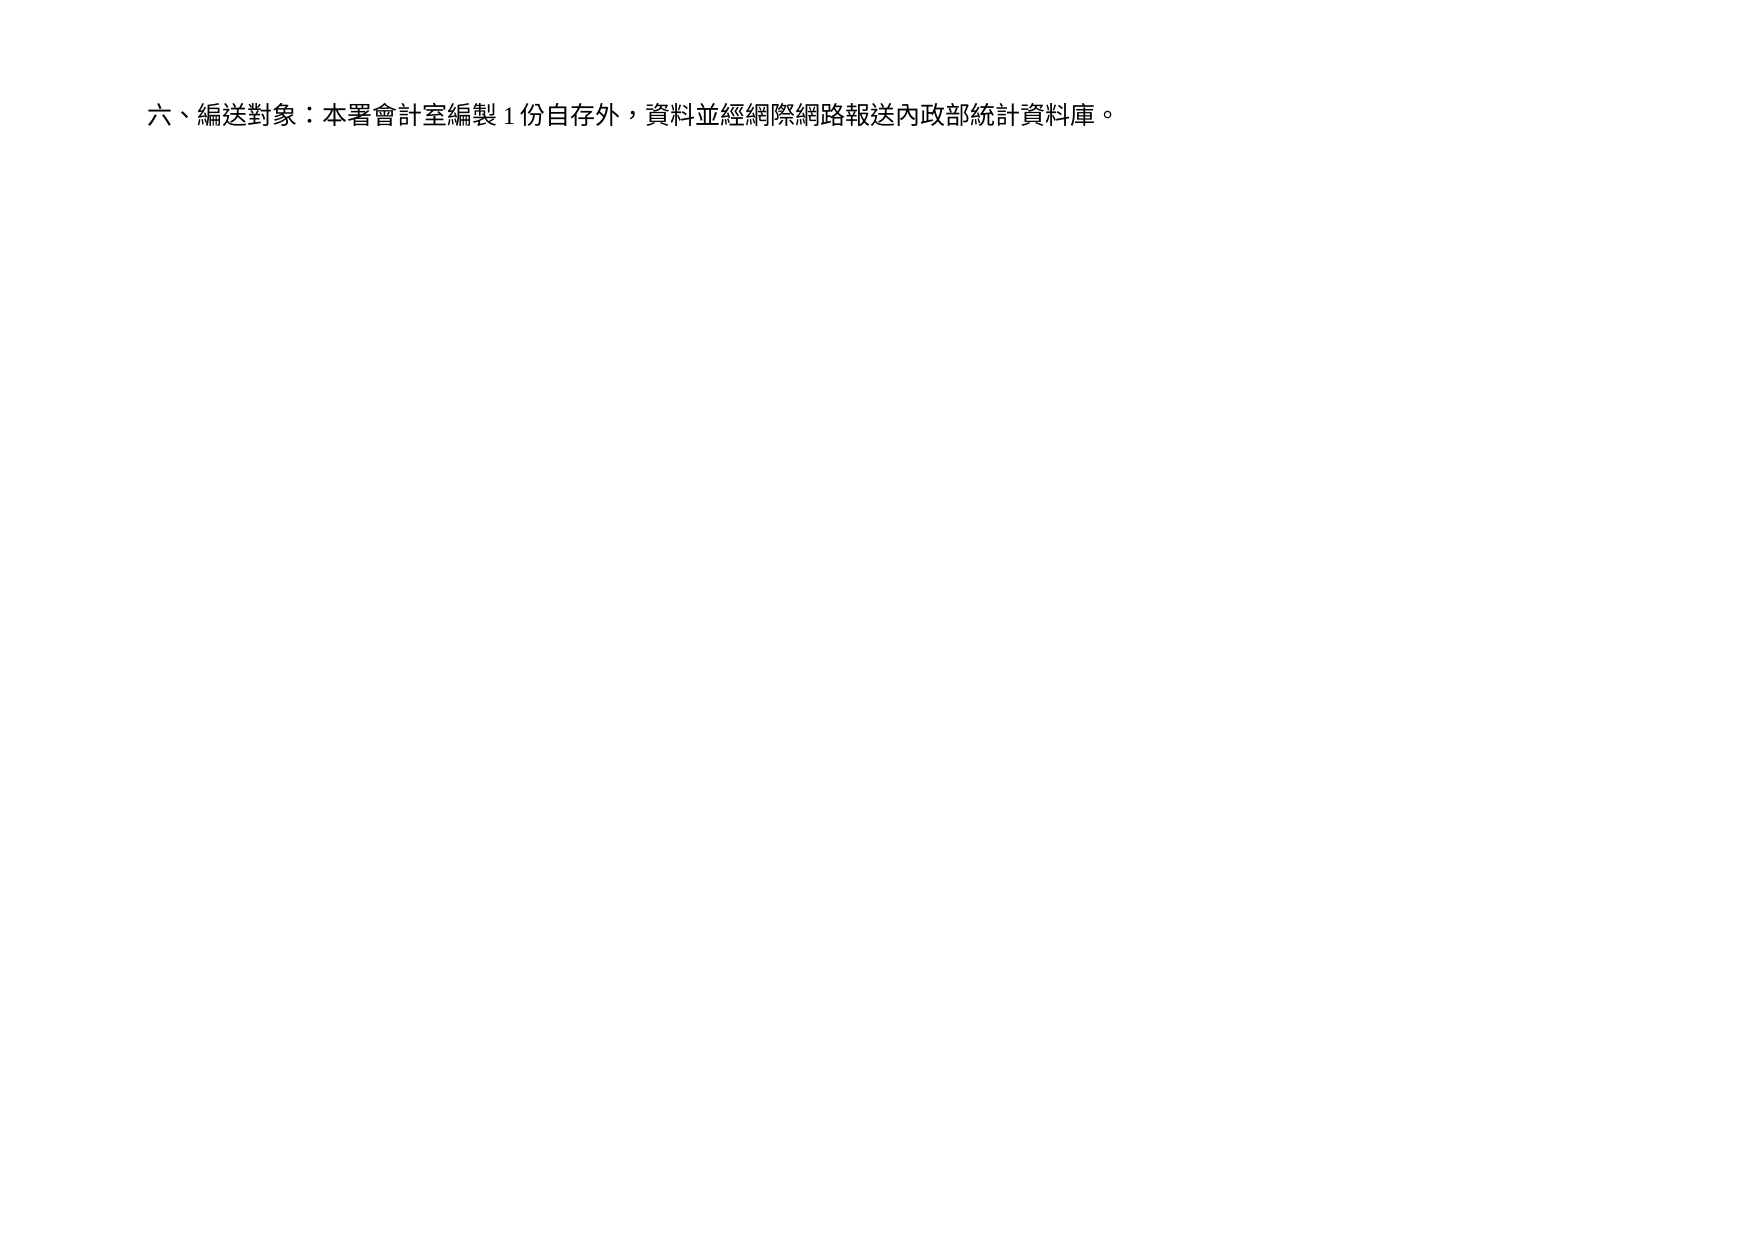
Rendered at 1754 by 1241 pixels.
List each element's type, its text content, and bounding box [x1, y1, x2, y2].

text 六、編送對象：本署會計室編製1份自存外，資料並經網際網路報送內政部統計資料庫。 [148, 95, 1606, 133]
